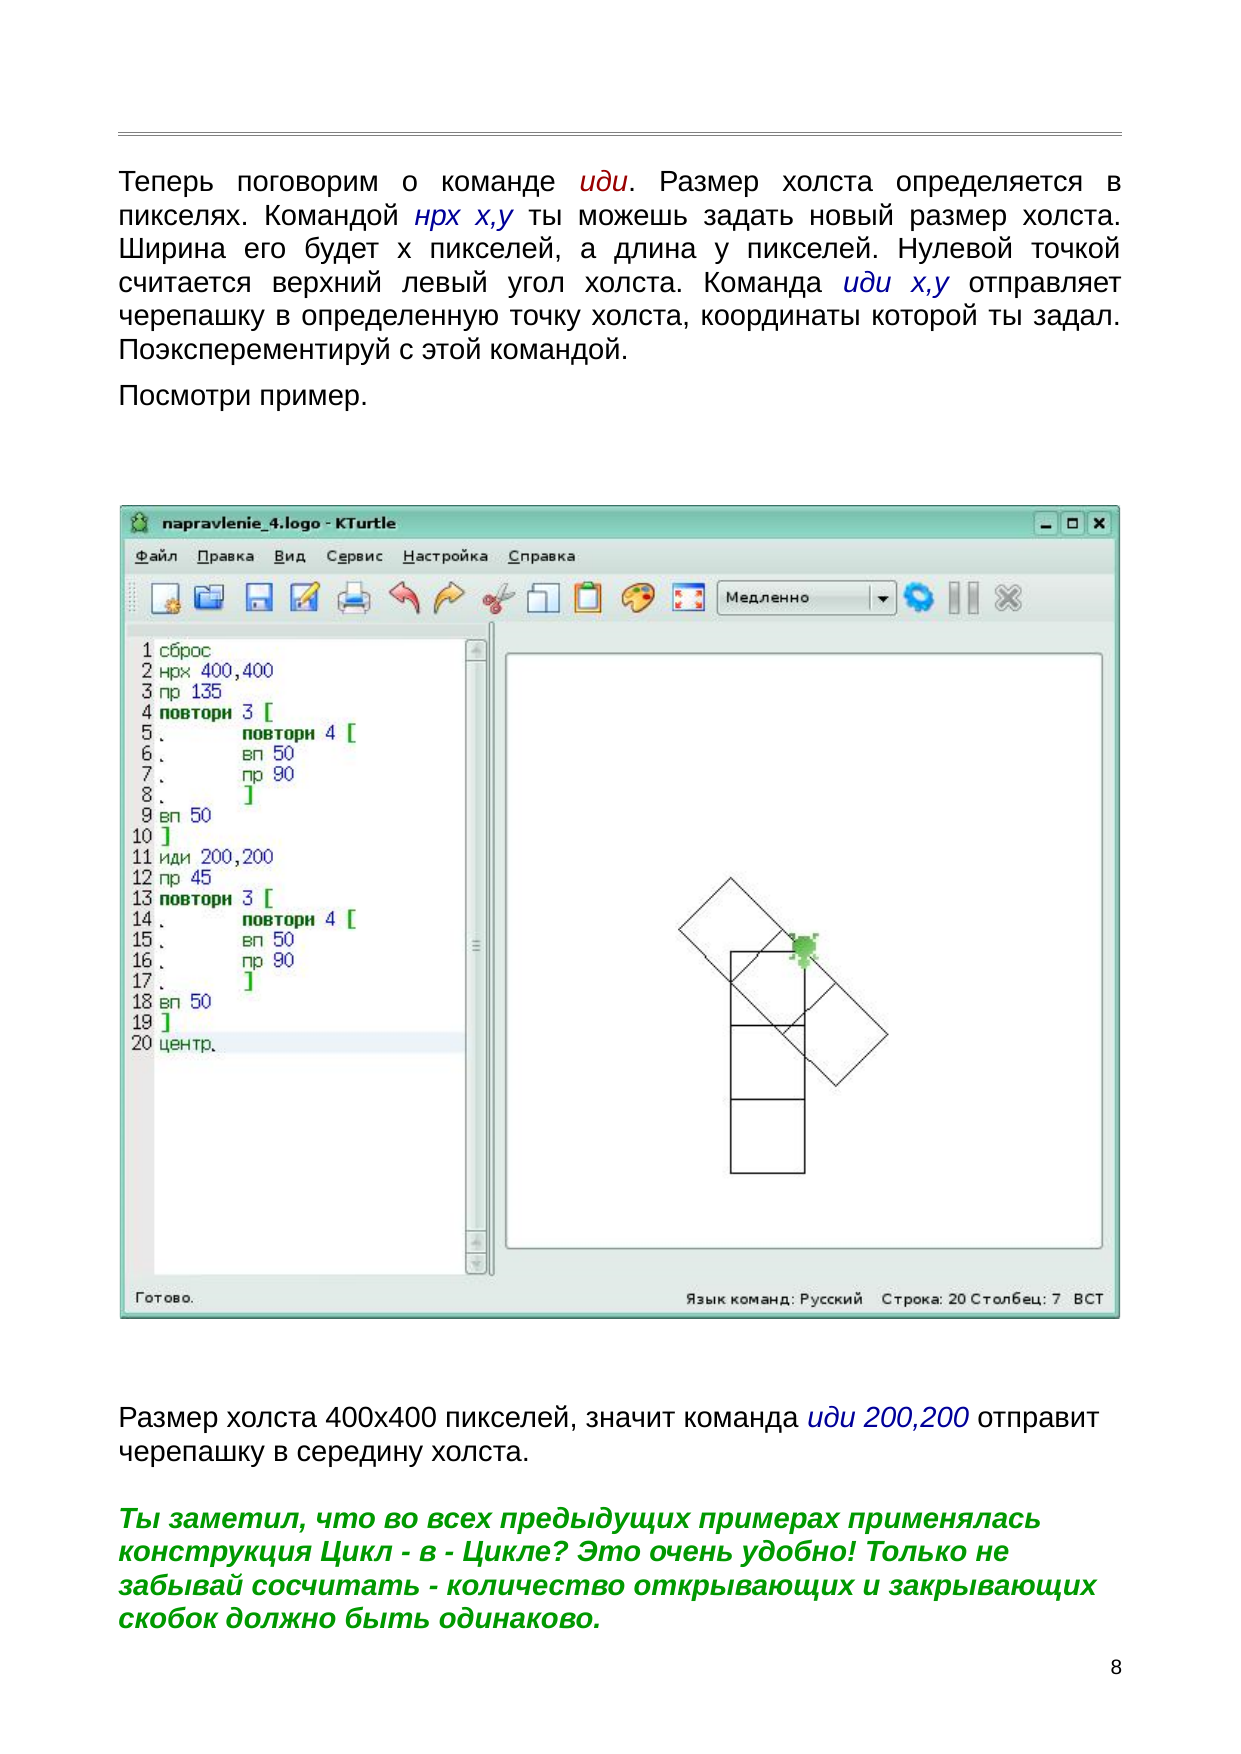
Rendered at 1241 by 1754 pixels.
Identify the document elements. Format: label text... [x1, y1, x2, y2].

text Теперь поговорим о команде иди. Размер холста определяется в пикселях. Командой нрх х,у ты можешь задать новый размер холста. Ширина его будет х пикселей, а длина у пикселей. Нулевой точкой считается верхний левый угол холста. Команда иди х,у отправляет черепашку в определенную точку холста, координаты которой ты задал. Поэксперементируй с этой командой. [118, 164, 1122, 366]
text Посмотри пример. [118, 378, 1122, 479]
picture [119, 505, 1121, 1319]
text Размер холста 400х400 пикселей, значит команда иди 200,200 отправит черепашку в середину холста. Ты заметил, что во всех предыдущих примерах применялась конструкция Цикл - в - Цикле? Это очень удобно! Только не забывай сосчитать - количество открывающих и закрывающих скобок должно быть одинаково. [118, 1367, 1122, 1635]
